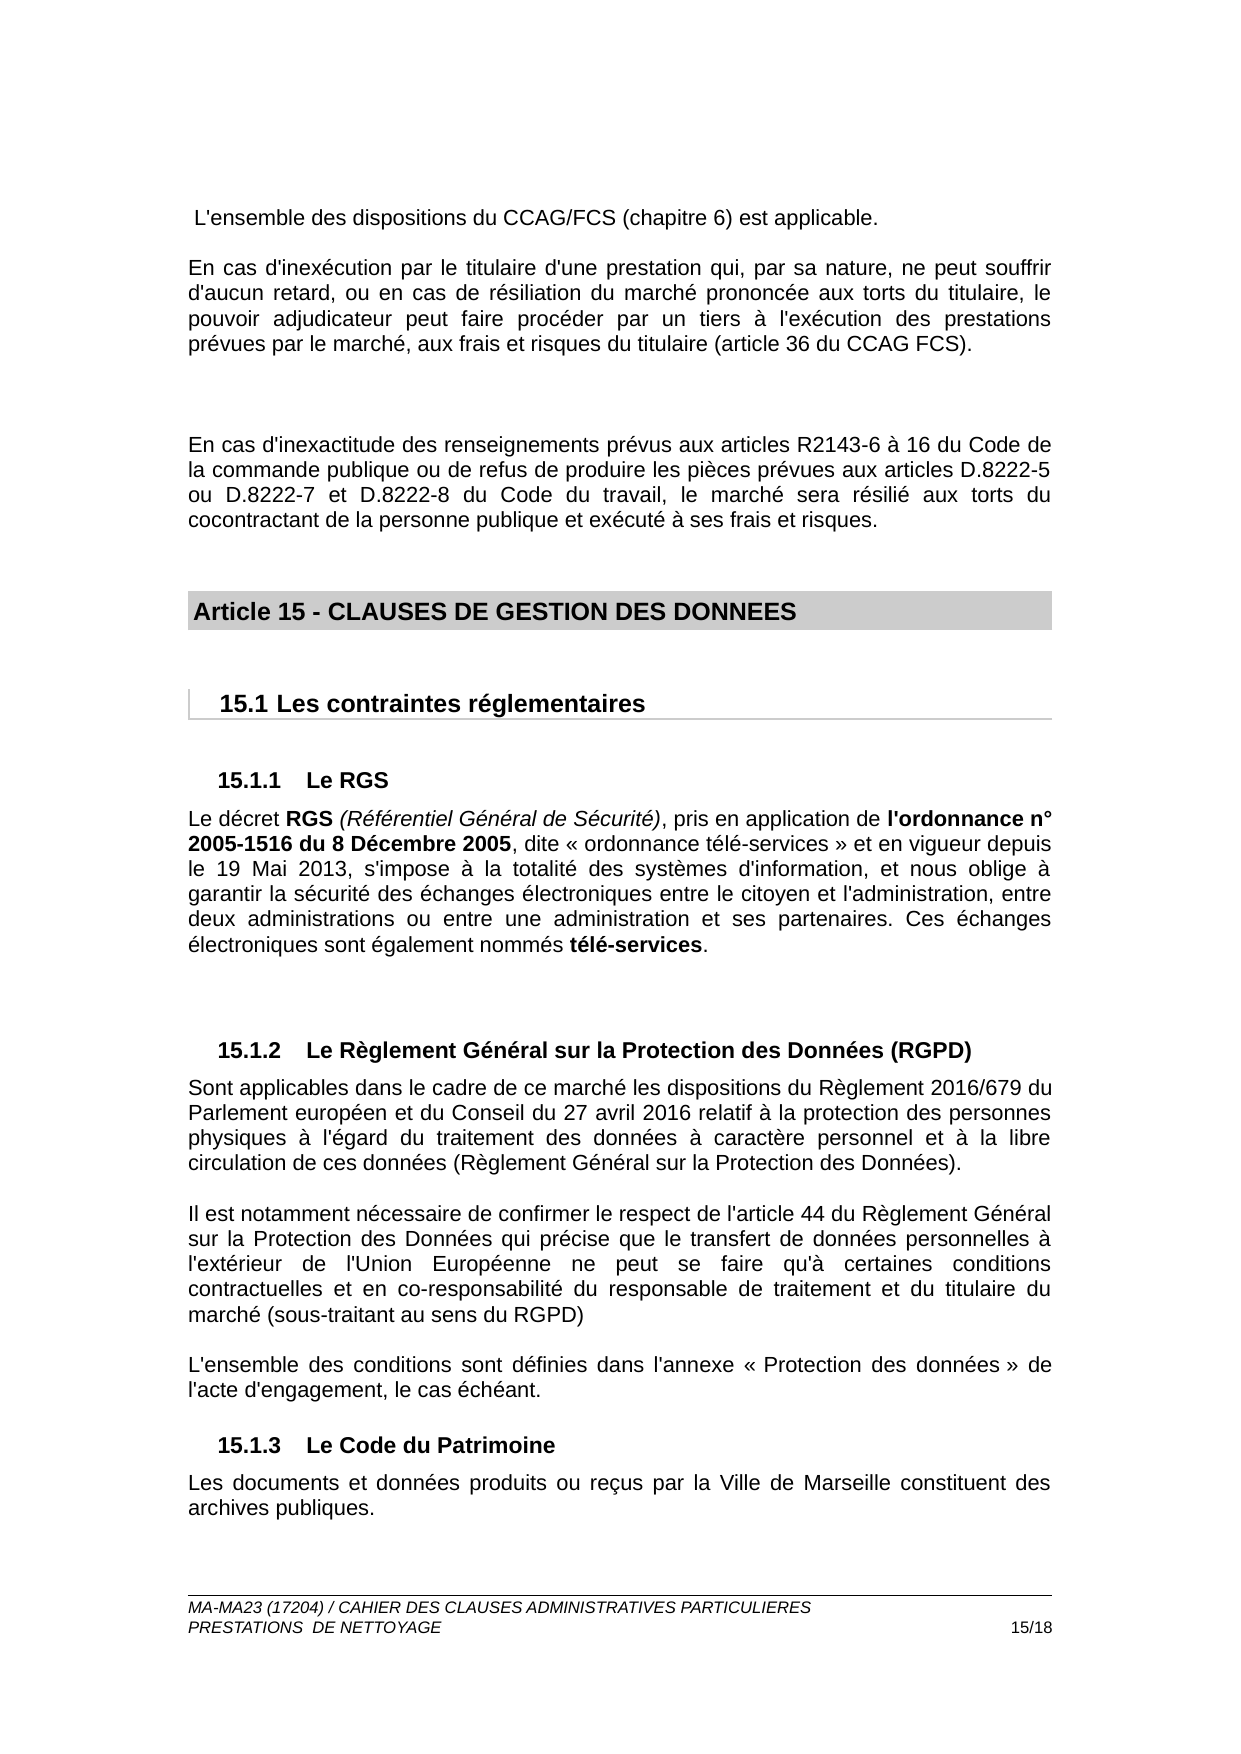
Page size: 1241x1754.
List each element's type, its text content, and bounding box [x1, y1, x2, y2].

text L'ensemble des dispositions du CCAG/FCS (chapitre 6) est applicable. [188, 204, 1052, 230]
text Le décret RGS (Référentiel Général de Sécurité), pris en application de l'ordonnance n° 2005-1516 du 8 Décembre 2005, dite « ordonnance télé-services » et en vigueur depuis le 19 Mai 2013, s'impose à la totalité des systèmes d'information, et nous oblige à garantir la sécurité des échanges électroniques entre le citoyen et l'administration, entre deux administrations ou entre une administration et ses partenaires. Ces échanges électroniques sont également nommés télé-services. [188, 805, 1052, 957]
text Sont applicables dans le cadre de ce marché les dispositions du Règlement 2016/679 du Parlement européen et du Conseil du 27 avril 2016 relatif à la protection des personnes physiques à l'égard du traitement des données à caractère personnel et à la libre circulation de ces données (Règlement Général sur la Protection des Données). [188, 1075, 1052, 1176]
text L'ensemble des conditions sont définies dans l'annexe « Protection des données » de l'acte d'engagement, le cas échéant. [188, 1352, 1052, 1402]
subtitle Le Règlement Général sur la Protection des Données (RGPD) [188, 1037, 1052, 1063]
text Il est notamment nécessaire de confirmer le respect de l'article 44 du Règlement Général sur la Protection des Données qui précise que le transfert de données personnelles à l'extérieur de l'Union Européenne ne peut se faire qu'à certaines conditions contractuelles et en co-responsabilité du responsable de traitement et du titulaire du marché (sous-traitant au sens du RGPD) [188, 1201, 1052, 1327]
subtitle Le RGS [188, 767, 1052, 794]
subtitle Le Code du Patrimoine [188, 1432, 1052, 1458]
text Les documents et données produits ou reçus par la Ville de Marseille constituent des archives publiques. [188, 1470, 1052, 1520]
text En cas d'inexactitude des renseignements prévus aux articles R2143-6 à 16 du Code de la commande publique ou de refus de produire les pièces prévues aux articles D.8222-5 ou D.8222-7 et D.8222-8 du Code du travail, le marché sera résilié aux torts du cocontractant de la personne publique et exécuté à ses frais et risques. [188, 431, 1052, 532]
text En cas d'inexécution par le titulaire d'une prestation qui, par sa nature, ne peut souffrir d'aucun retard, ou en cas de résiliation du marché prononcée aux torts du titulaire, le pouvoir adjudicateur peut faire procéder par un tiers à l'exécution des prestations prévues par le marché, aux frais et risques du titulaire (article 36 du CCAG FCS). [188, 255, 1052, 356]
subtitle Les contraintes réglementaires [190, 689, 1052, 718]
subtitle CLAUSES DE GESTION DES DONNEES [190, 594, 1050, 628]
